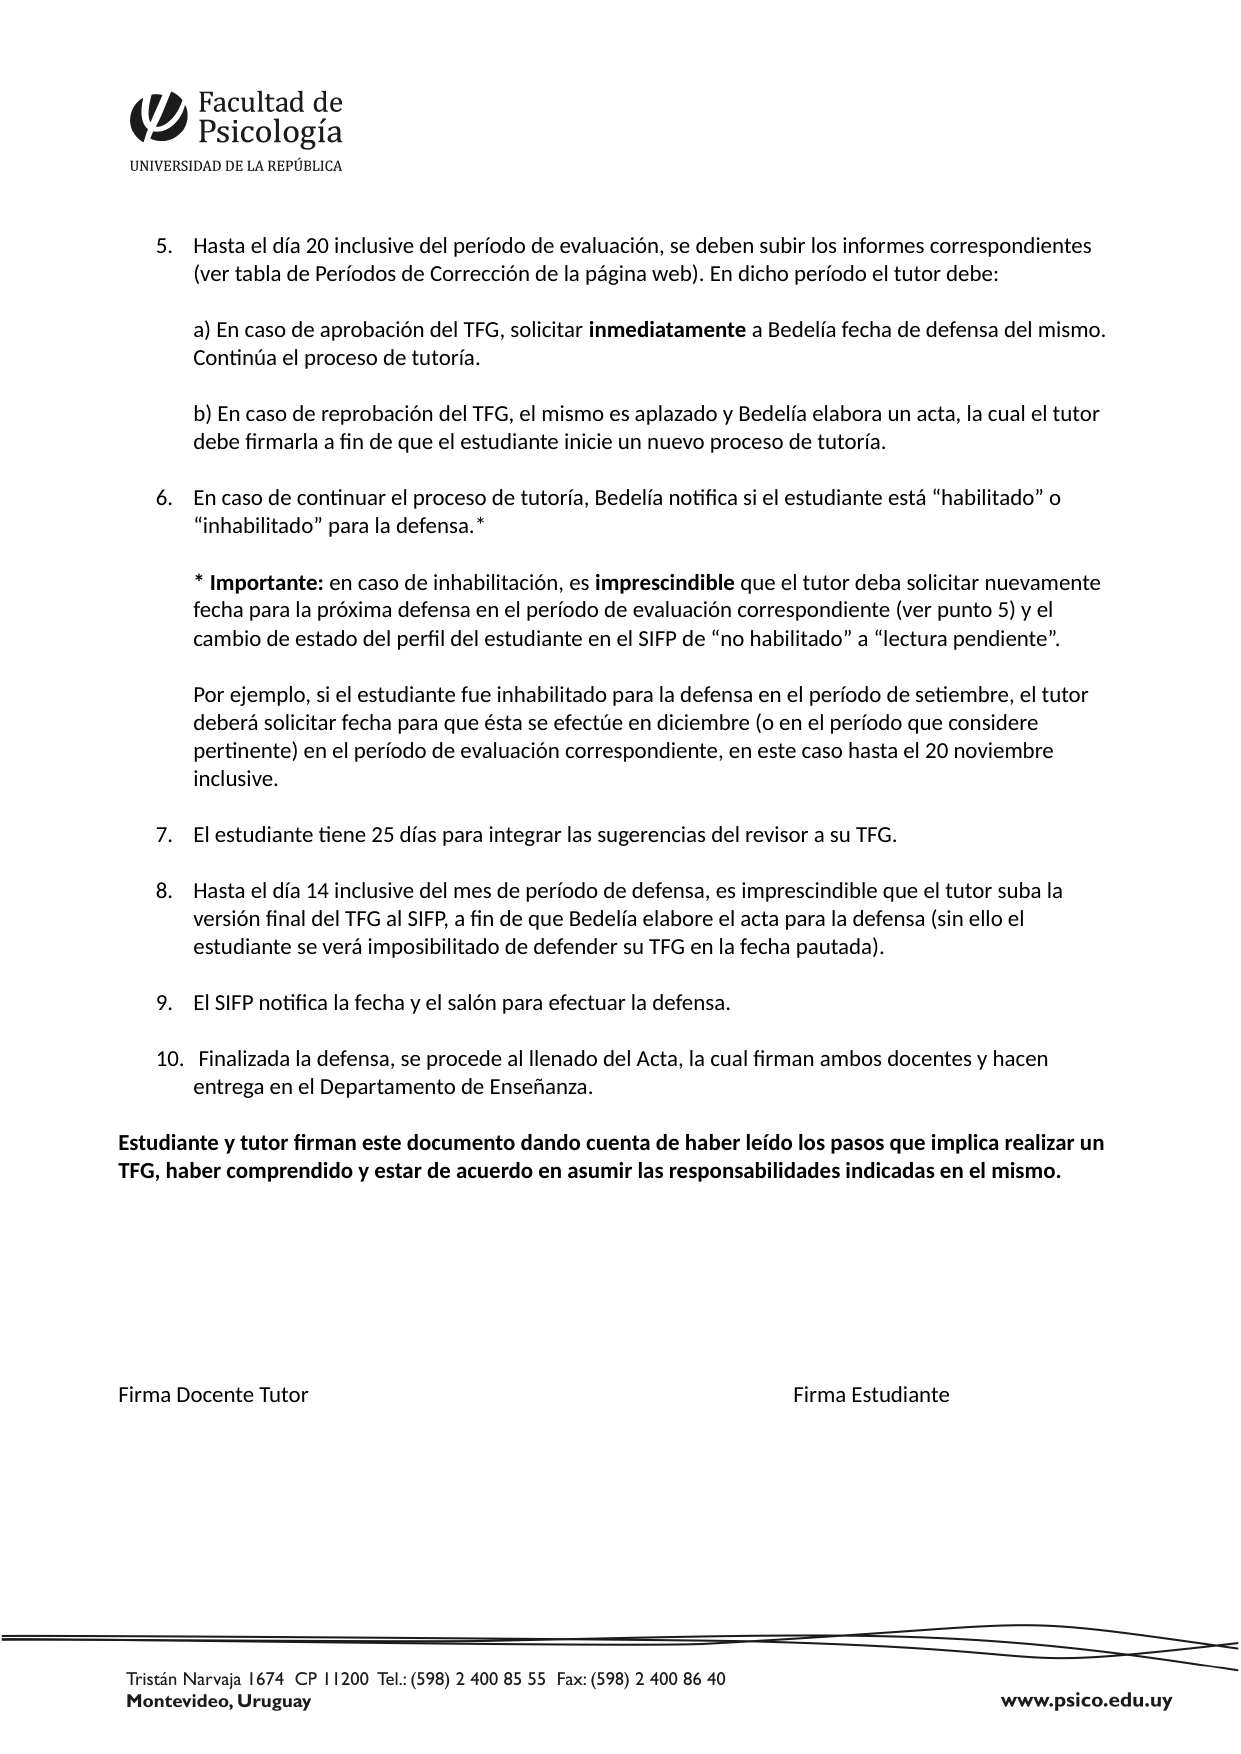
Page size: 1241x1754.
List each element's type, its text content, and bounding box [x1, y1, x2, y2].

list Hasta el día 20 inclusive del período de evaluación, se deben subir los informes correspondientes (ver tabla de Períodos de Corrección de la página web). En dicho período el tutor debe: [156, 231, 1122, 287]
text Firma Docente Tutor Firma Estudiante [118, 1380, 1122, 1408]
list a) En caso de aprobación del TFG, solicitar inmediatamente a Bedelía fecha de defensa del mismo. Continúa el proceso de tutoría. [156, 315, 1122, 371]
picture [1, 1, 1239, 185]
list b) En caso de reprobación del TFG, el mismo es aplazado y Bedelía elabora un acta, la cual el tutor debe firmarla a fin de que el estudiante inicie un nuevo proceso de tutoría. [156, 399, 1122, 483]
list Finalizada la defensa, se procede al llenado del Acta, la cual firman ambos docentes y hacen entrega en el Departamento de Enseñanza. [156, 1044, 1122, 1100]
list El SIFP notifica la fecha y el salón para efectuar la defensa. [156, 988, 1122, 1044]
list Hasta el día 14 inclusive del mes de período de defensa, es imprescindible que el tutor suba la versión final del TFG al SIFP, a fin de que Bedelía elabore el acta para la defensa (sin ello el estudiante se verá imposibilitado de defender su TFG en la fecha pautada). [156, 876, 1122, 988]
list El estudiante tiene 25 días para integrar las sugerencias del revisor a su TFG. [156, 820, 1122, 876]
picture [1, 1580, 1239, 1753]
list En caso de continuar el proceso de tutoría, Bedelía notifica si el estudiante está “habilitado” o “inhabilitado” para la defensa.* [156, 483, 1122, 539]
list * Importante: en caso de inhabilitación, es imprescindible que el tutor deba solicitar nuevamente fecha para la próxima defensa en el período de evaluación correspondiente (ver punto 5) y el cambio de estado del perfil del estudiante en el SIFP de “no habilitado” a “lectura pendiente”. [156, 568, 1122, 652]
list Estudiante y tutor firman este documento dando cuenta de haber leído los pasos que implica realizar un TFG, haber comprendido y estar de acuerdo en asumir las responsabilidades indicadas en el mismo. [118, 1128, 1122, 1184]
list Por ejemplo, si el estudiante fue inhabilitado para la defensa en el período de setiembre, el tutor deberá solicitar fecha para que ésta se efectúe en diciembre (o en el período que considere pertinente) en el período de evaluación correspondiente, en este caso hasta el 20 noviembre inclusive. [156, 680, 1122, 820]
